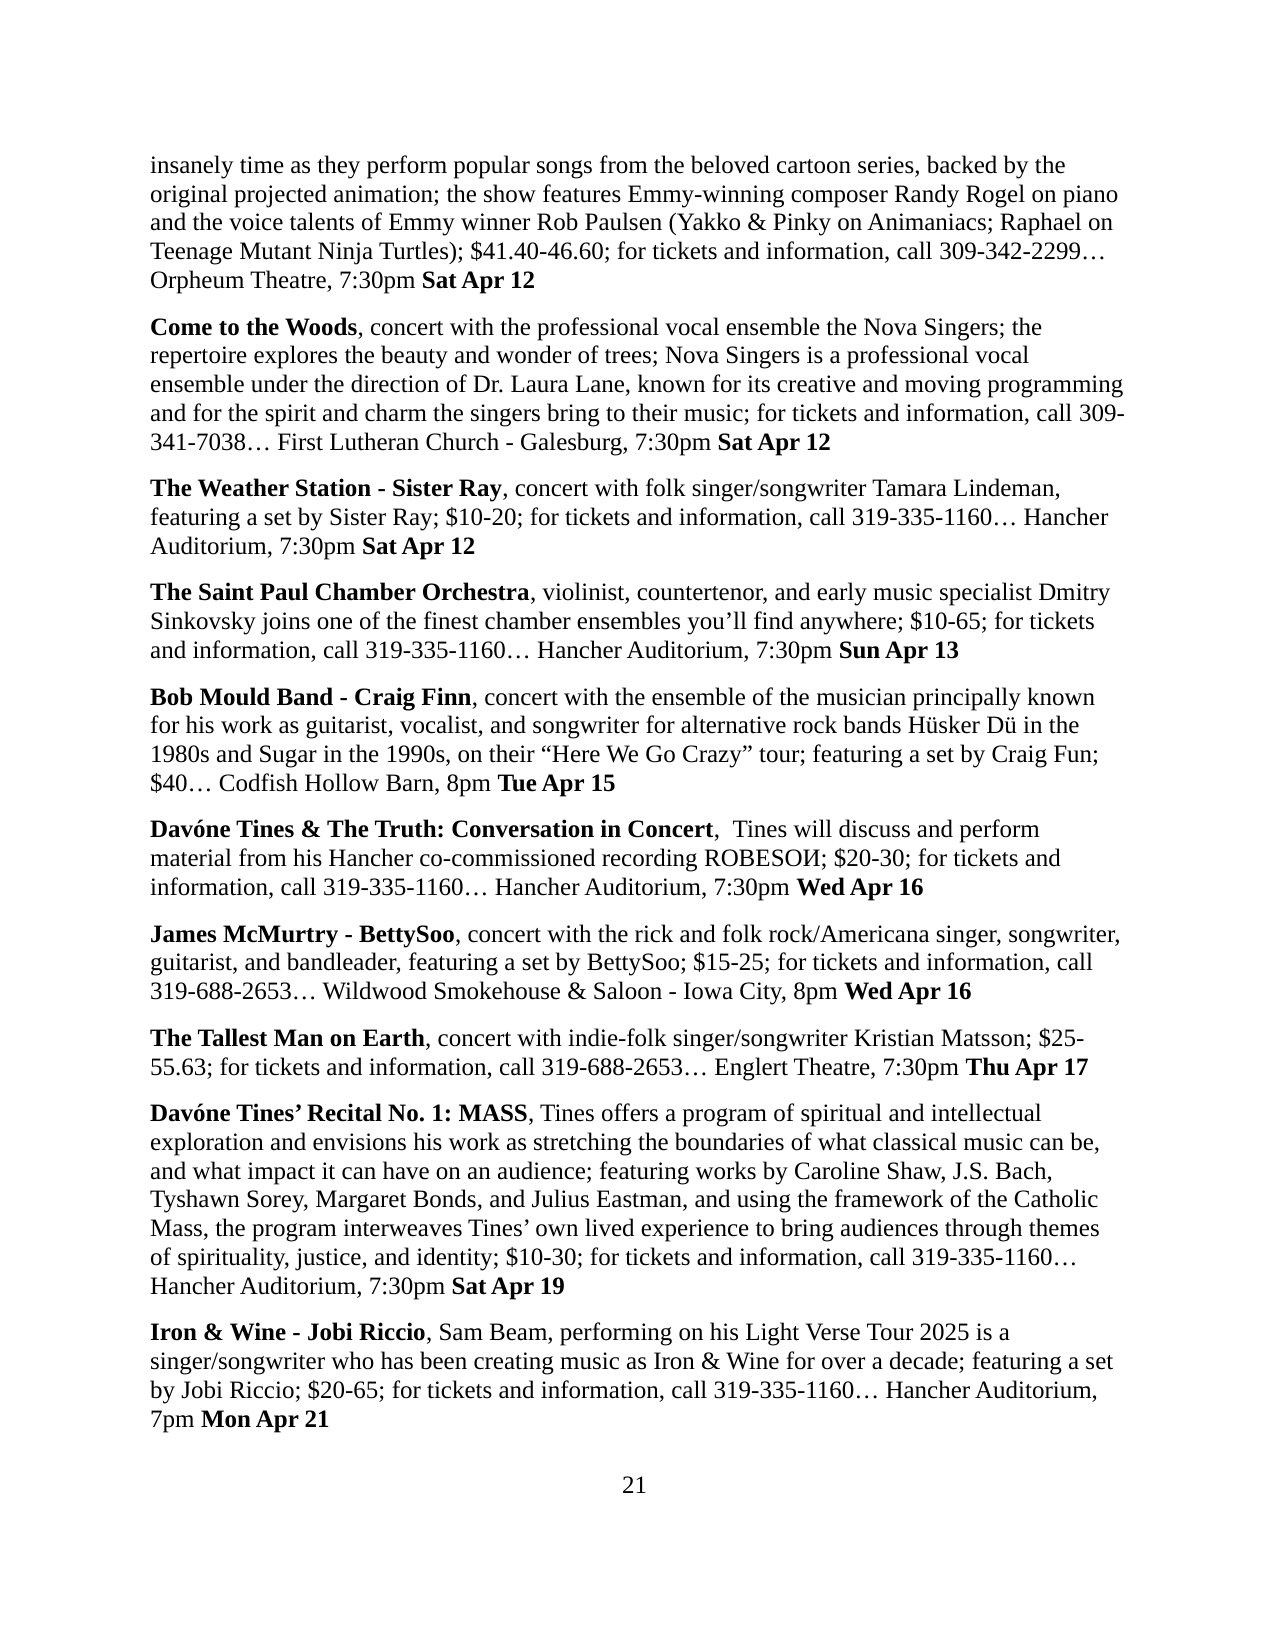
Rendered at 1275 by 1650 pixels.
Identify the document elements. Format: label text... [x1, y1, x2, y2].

text Bob Mould Band - Craig Finn, concert with the ensemble of the musician principally known for his work as guitarist, vocalist, and songwriter for alternative rock bands Hüsker Dü in the 1980s and Sugar in the 1990s, on their “Here We Go Crazy” tour; featuring a set by Craig Fun; $40… Codfish Hollow Barn, 8pm Tue Apr 15 [150, 682, 1125, 797]
text insanely time as they perform popular songs from the beloved cartoon series, backed by the original projected animation; the show features Emmy-winning composer Randy Rogel on piano and the voice talents of Emmy winner Rob Paulsen (Yakko & Pinky on Animaniacs; Raphael on Teenage Mutant Ninja Turtles); $41.40-46.60; for tickets and information, call 309-342-2299… Orpheum Theatre, 7:30pm Sat Apr 12 [150, 150, 1125, 294]
text Davóne Tines’ Recital No. 1: MASS, Tines offers a program of spiritual and intellectual exploration and envisions his work as stretching the boundaries of what classical music can be, and what impact it can have on an audience; featuring works by Caroline Shaw, J.S. Bach, Tyshawn Sorey, Margaret Bonds, and Julius Eastman, and using the framework of the Catholic Mass, the program interweaves Tines’ own lived experience to bring audiences through themes of spirituality, justice, and identity; $10-30; for tickets and information, call 319-335-1160… Hancher Auditorium, 7:30pm Sat Apr 19 [150, 1098, 1125, 1299]
text The Weather Station - Sister Ray, concert with folk singer/songwriter Tamara Lindeman, featuring a set by Sister Ray; $10-20; for tickets and information, call 319-335-1160… Hancher Auditorium, 7:30pm Sat Apr 12 [150, 473, 1125, 559]
text Davóne Tines & The Truth: Conversation in Concert, Tines will discuss and perform material from his Hancher co-commissioned recording ROBESOИ; $20-30; for tickets and information, call 319-335-1160… Hancher Auditorium, 7:30pm Wed Apr 16 [150, 814, 1125, 901]
text Come to the Woods, concert with the professional vocal ensemble the Nova Singers; the repertoire explores the beauty and wonder of trees; Nova Singers is a professional vocal ensemble under the direction of Dr. Laura Lane, known for its creative and moving programming and for the spirit and charm the singers bring to their music; for tickets and information, call 309-341-7038… First Lutheran Church - Galesburg, 7:30pm Sat Apr 12 [150, 312, 1125, 455]
text The Tallest Man on Earth, concert with indie-folk singer/songwriter Kristian Matsson; $25-55.63; for tickets and information, call 319-688-2653… Englert Theatre, 7:30pm Thu Apr 17 [150, 1023, 1125, 1080]
text Iron & Wine - Jobi Riccio, Sam Beam, performing on his Light Verse Tour 2025 is a singer/songwriter who has been creating music as Iron & Wine for over a decade; featuring a set by Jobi Riccio; $20-65; for tickets and information, call 319-335-1160… Hancher Auditorium, 7pm Mon Apr 21 [150, 1317, 1125, 1432]
text James McMurtry - BettySoo, concert with the rick and folk rock/Americana singer, songwriter, guitarist, and bandleader, featuring a set by BettySoo; $15-25; for tickets and information, call 319-688-2653… Wildwood Smokehouse & Saloon - Iowa City, 8pm Wed Apr 16 [150, 919, 1125, 1005]
text The Saint Paul Chamber Orchestra, violinist, countertenor, and early music specialist Dmitry Sinkovsky joins one of the finest chamber ensembles you’ll find anywhere; $10-65; for tickets and information, call 319-335-1160… Hancher Auditorium, 7:30pm Sun Apr 13 [150, 577, 1125, 664]
